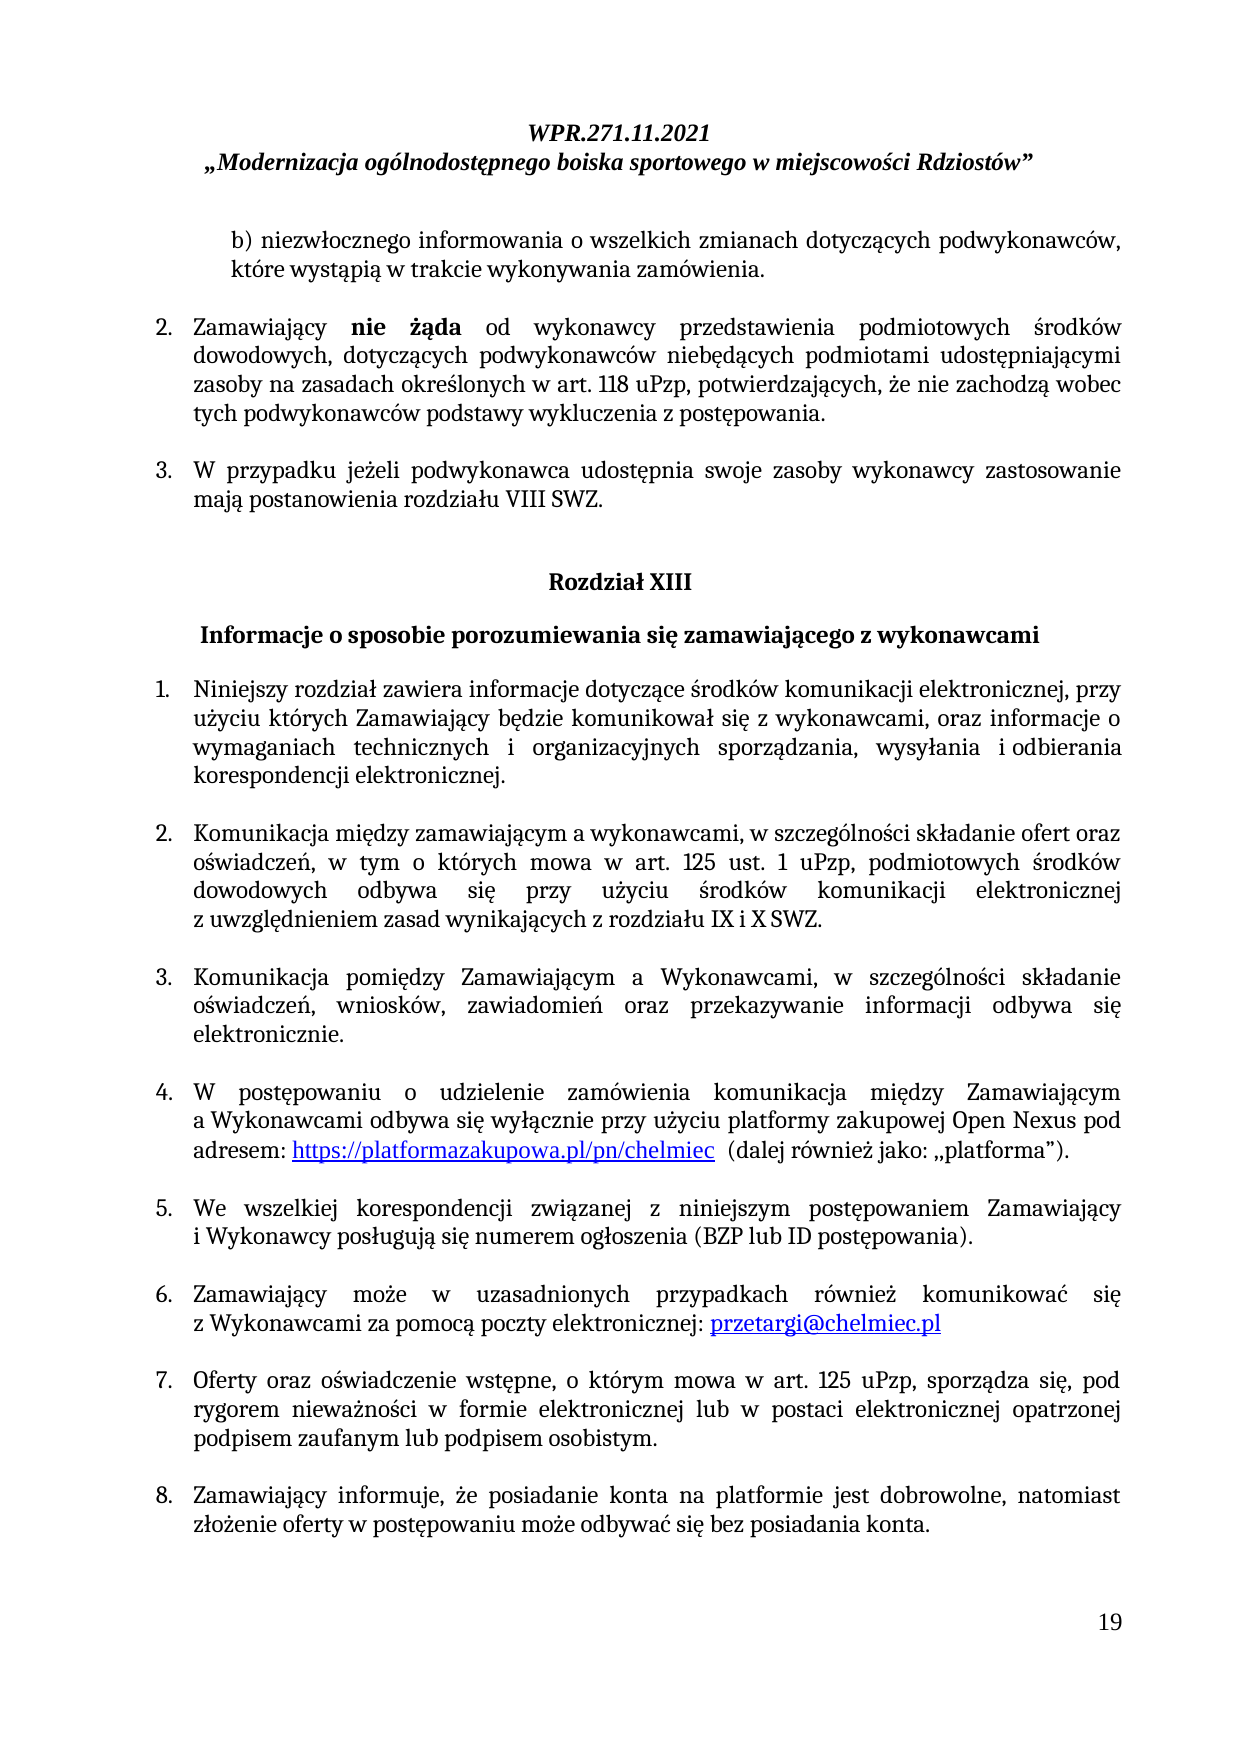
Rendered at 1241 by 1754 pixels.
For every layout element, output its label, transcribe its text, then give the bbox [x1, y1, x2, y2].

list Komunikacja pomiędzy Zamawiającym a Wykonawcami, w szczególności składanie oświadczeń, wniosków, zawiadomień oraz przekazywanie informacji odbywa się elektronicznie. [156, 963, 1122, 1049]
list W przypadku jeżeli podwykonawca udostępnia swoje zasoby wykonawcy zastosowanie mają postanowienia rozdziału VIII SWZ. [156, 456, 1122, 514]
text Rozdział XIII [118, 568, 1122, 596]
list W postępowaniu o udzielenie zamówienia komunikacja między Zamawiającym a Wykonawcami odbywa się wyłącznie przy użyciu platformy zakupowej Open Nexus pod adresem: https://platformazakupowa.pl/pn/chelmiec (dalej również jako: ,,platforma”). [156, 1078, 1122, 1165]
list Oferty oraz oświadczenie wstępne, o którym mowa w art. 125 uPzp, sporządza się, pod rygorem nieważności w formie elektronicznej lub w postaci elektronicznej opatrzonej podpisem zaufanym lub podpisem osobistym. [156, 1366, 1122, 1452]
list b) niezwłocznego informowania o wszelkich zmianach dotyczących podwykonawców, które wystąpią w trakcie wykonywania zamówienia. [193, 226, 1122, 284]
list Zamawiający może w uzasadnionych przypadkach również komunikować się z Wykonawcami za pomocą poczty elektronicznej: przetargi@chelmiec.pl [156, 1280, 1122, 1337]
list Zamawiający nie żąda od wykonawcy przedstawienia podmiotowych środków dowodowych, dotyczących podwykonawców niebędących podmiotami udostępniającymi zasoby na zasadach określonych w art. 118 uPzp, potwierdzających, że nie zachodzą wobec tych podwykonawców podstawy wykluczenia z postępowania. [156, 313, 1122, 428]
text Informacje o sposobie porozumiewania się zamawiającego z wykonawcami [118, 621, 1122, 650]
list We wszelkiej korespondencji związanej z niniejszym postępowaniem Zamawiający i Wykonawcy posługują się numerem ogłoszenia (BZP lub ID postępowania). [156, 1193, 1122, 1251]
list Zamawiający informuje, że posiadanie konta na platformie jest dobrowolne, natomiast złożenie oferty w postępowaniu może odbywać się bez posiadania konta. [156, 1481, 1122, 1538]
list Niniejszy rozdział zawiera informacje dotyczące środków komunikacji elektronicznej, przy użyciu których Zamawiający będzie komunikował się z wykonawcami, oraz informacje o wymaganiach technicznych i organizacyjnych sporządzania, wysyłania i odbierania korespondencji elektronicznej. [156, 675, 1122, 790]
list Komunikacja między zamawiającym a wykonawcami, w szczególności składanie ofert oraz oświadczeń, w tym o których mowa w art. 125 ust. 1 uPzp, podmiotowych środków dowodowych odbywa się przy użyciu środków komunikacji elektronicznej z uwzględnieniem zasad wynikających z rozdziału IX i X SWZ. [156, 819, 1122, 934]
